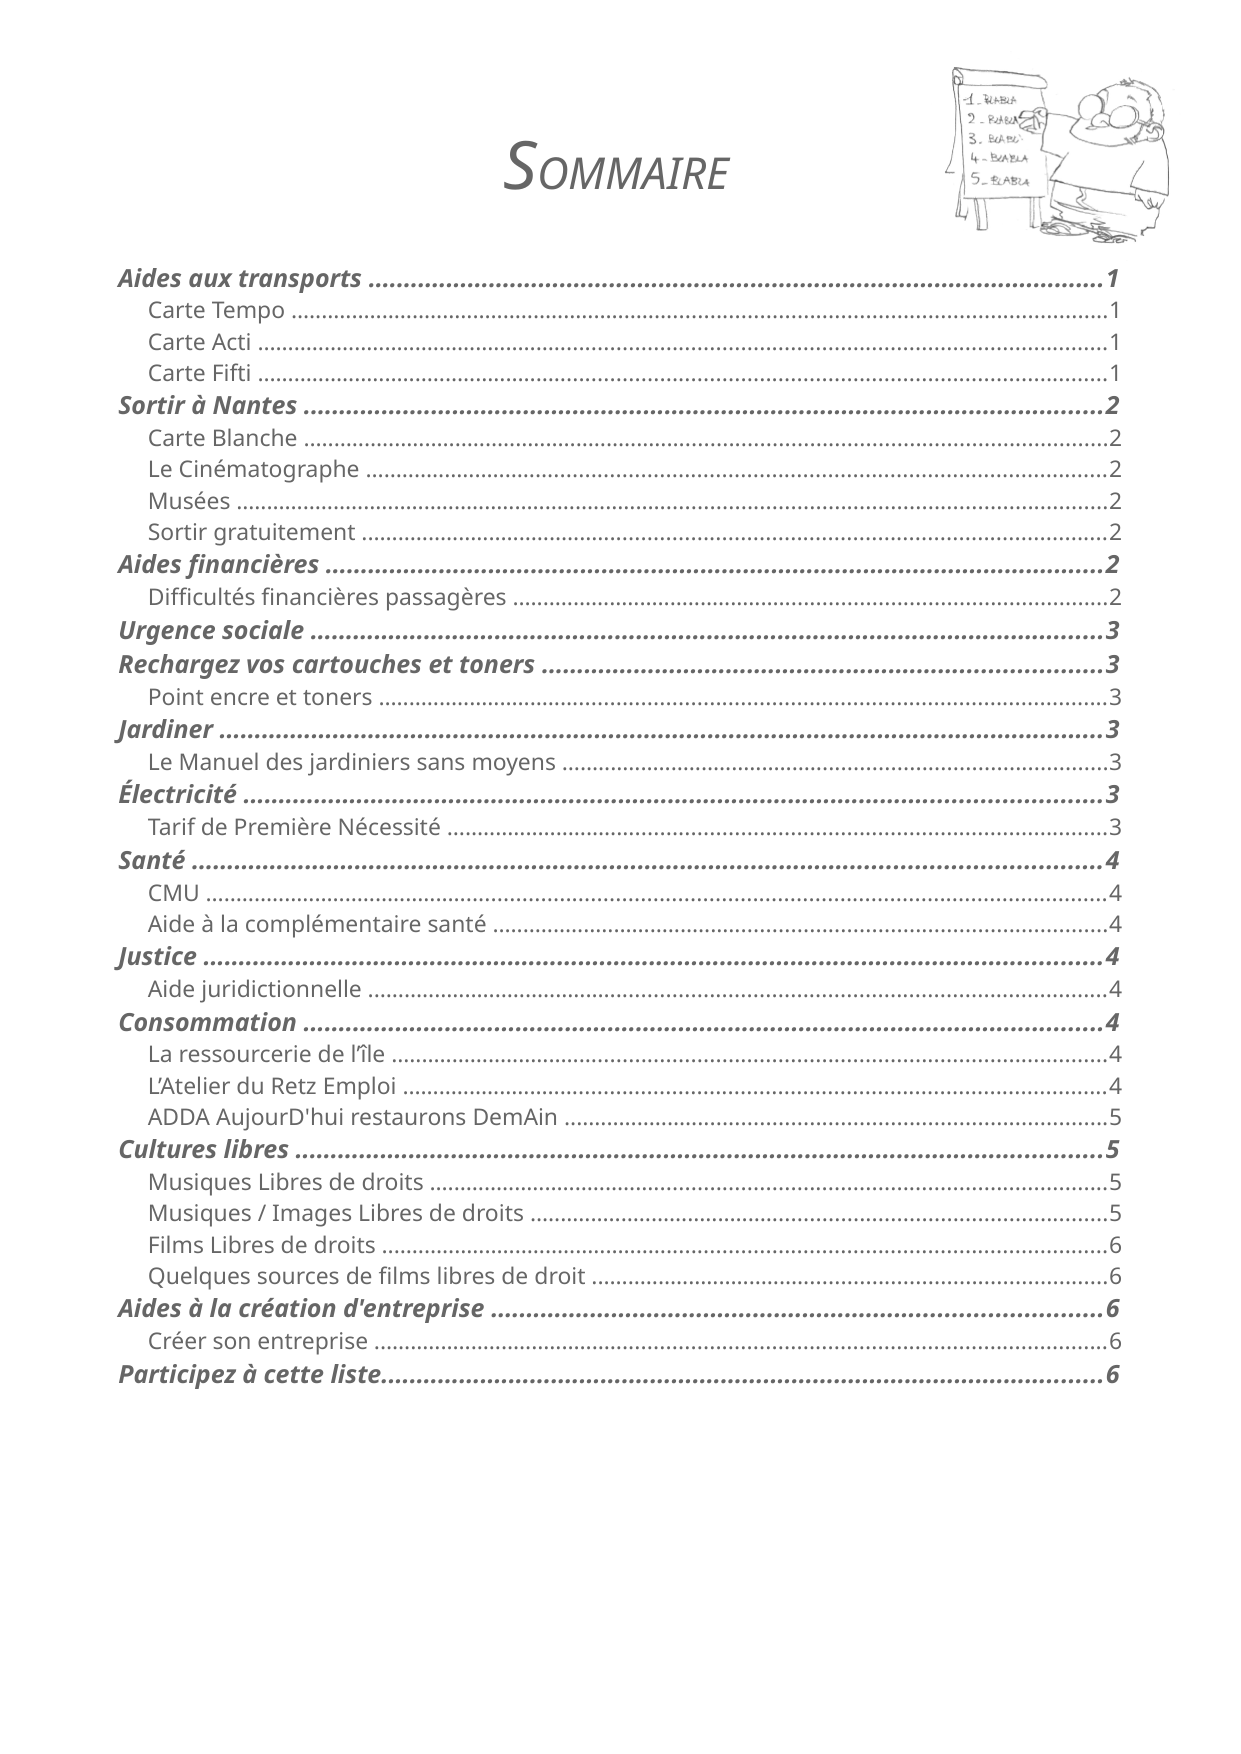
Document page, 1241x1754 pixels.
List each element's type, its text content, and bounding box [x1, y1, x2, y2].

text Justice 4 [118, 939, 1122, 973]
text Aide juridictionnelle 4 [148, 973, 1122, 1004]
text Aides aux transports 1 [118, 260, 1122, 294]
text Sortir gratuitement 2 [148, 516, 1122, 547]
text Musiques Libres de droits 5 [148, 1166, 1122, 1197]
text Quelques sources de films libres de droit 6 [148, 1260, 1122, 1291]
text Participez à cette liste 6 [118, 1356, 1122, 1391]
text Films Libres de droits 6 [148, 1229, 1122, 1260]
text Difficultés financières passagères 2 [148, 581, 1122, 612]
picture [931, 23, 1182, 274]
text Carte Acti 1 [148, 326, 1122, 357]
text Créer son entreprise 6 [148, 1325, 1122, 1356]
text Le Manuel des jardiniers sans moyens 3 [148, 746, 1122, 777]
text Consommation 4 [118, 1004, 1122, 1038]
text Rechargez vos cartouches et toners 3 [118, 646, 1122, 681]
text Aides à la création d'entreprise 6 [118, 1291, 1122, 1325]
text Le Cinématographe 2 [148, 453, 1122, 484]
text Tarif de Première Nécessité 3 [148, 811, 1122, 842]
text L’Atelier du Retz Emploi 4 [148, 1069, 1122, 1101]
text Musées 2 [148, 484, 1122, 516]
text Point encre et toners 3 [148, 681, 1122, 712]
text Cultures libres 5 [118, 1132, 1122, 1166]
text Électricité 3 [118, 777, 1122, 811]
text Sommaire [118, 118, 931, 209]
text Musiques / Images Libres de droits 5 [148, 1197, 1122, 1229]
text Carte Tempo 1 [148, 294, 1122, 326]
text Aides financières 2 [118, 547, 1122, 581]
text Jardiner 3 [118, 712, 1122, 746]
text Carte Blanche 2 [148, 422, 1122, 453]
text Urgence sociale 3 [118, 612, 1122, 646]
text La ressourcerie de l’île 4 [148, 1038, 1122, 1069]
text Aide à la complémentaire santé 4 [148, 908, 1122, 939]
text CMU 4 [148, 876, 1122, 908]
text ADDA AujourD'hui restaurons DemAin 5 [148, 1101, 1122, 1132]
text Carte Fifti 1 [148, 357, 1122, 388]
text Santé 4 [118, 842, 1122, 876]
text Sortir à Nantes 2 [118, 388, 1122, 422]
